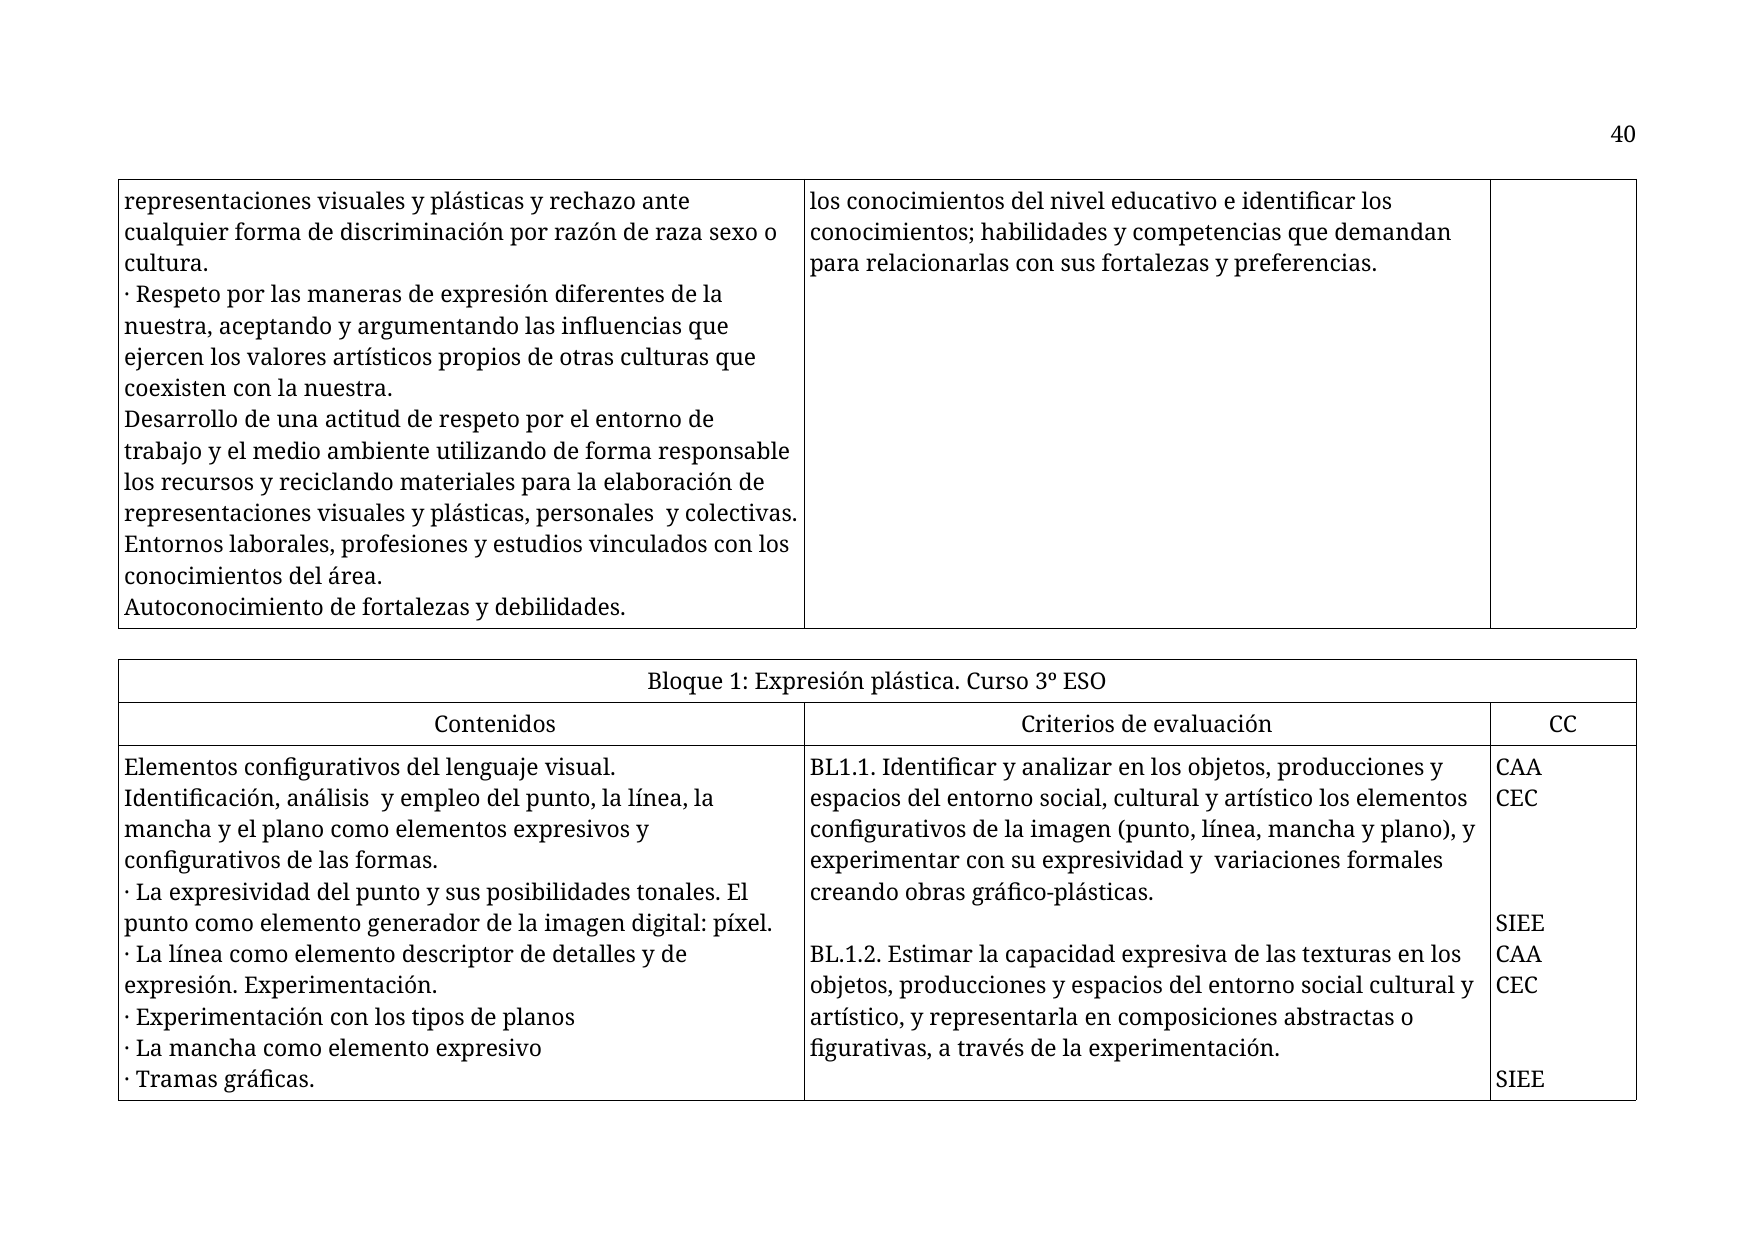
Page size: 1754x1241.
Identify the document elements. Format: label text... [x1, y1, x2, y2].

table_cell CAA CEC SIEE CAA CEC SIEE [1491, 746, 1636, 1100]
table_header Bloque 1: Expresión plástica. Curso 3º ESO [119, 660, 1636, 702]
table_cell [1491, 180, 1636, 628]
table_cell los conocimientos del nivel educativo e identificar los conocimientos; habilidades y competencias que demandan para relacionarlas con sus fortalezas y preferencias. [805, 180, 1490, 628]
table_cell CC [1491, 703, 1636, 745]
table_cell Contenidos [119, 703, 804, 745]
table_cell Criterios de evaluación [805, 703, 1490, 745]
table_cell Elementos configurativos del lenguaje visual. Identificación, análisis y empleo del punto, la línea, la mancha y el plano como elementos expresivos y configurativos de las formas. · La expresividad del punto y sus posibilidades tonales. El punto como elemento generador de la imagen digital: píxel. · La línea como elemento descriptor de detalles y de expresión. Experimentación. · Experimentación con los tipos de planos · La mancha como elemento expresivo · Tramas gráficas. [119, 746, 804, 1100]
table_cell representaciones visuales y plásticas y rechazo ante cualquier forma de discriminación por razón de raza sexo o cultura. · Respeto por las maneras de expresión diferentes de la nuestra, aceptando y argumentando las influencias que ejercen los valores artísticos propios de otras culturas que coexisten con la nuestra. Desarrollo de una actitud de respeto por el entorno de trabajo y el medio ambiente utilizando de forma responsable los recursos y reciclando materiales para la elaboración de representaciones visuales y plásticas, personales y colectivas. Entornos laborales, profesiones y estudios vinculados con los conocimientos del área. Autoconocimiento de fortalezas y debilidades. [119, 180, 804, 628]
table_cell BL1.1. Identificar y analizar en los objetos, producciones y espacios del entorno social, cultural y artístico los elementos configurativos de la imagen (punto, línea, mancha y plano), y experimentar con su expresividad y variaciones formales creando obras gráfico-plásticas. BL.1.2. Estimar la capacidad expresiva de las texturas en los objetos, producciones y espacios del entorno social cultural y artístico, y representarla en composiciones abstractas o figurativas, a través de la experimentación. [805, 746, 1490, 1100]
